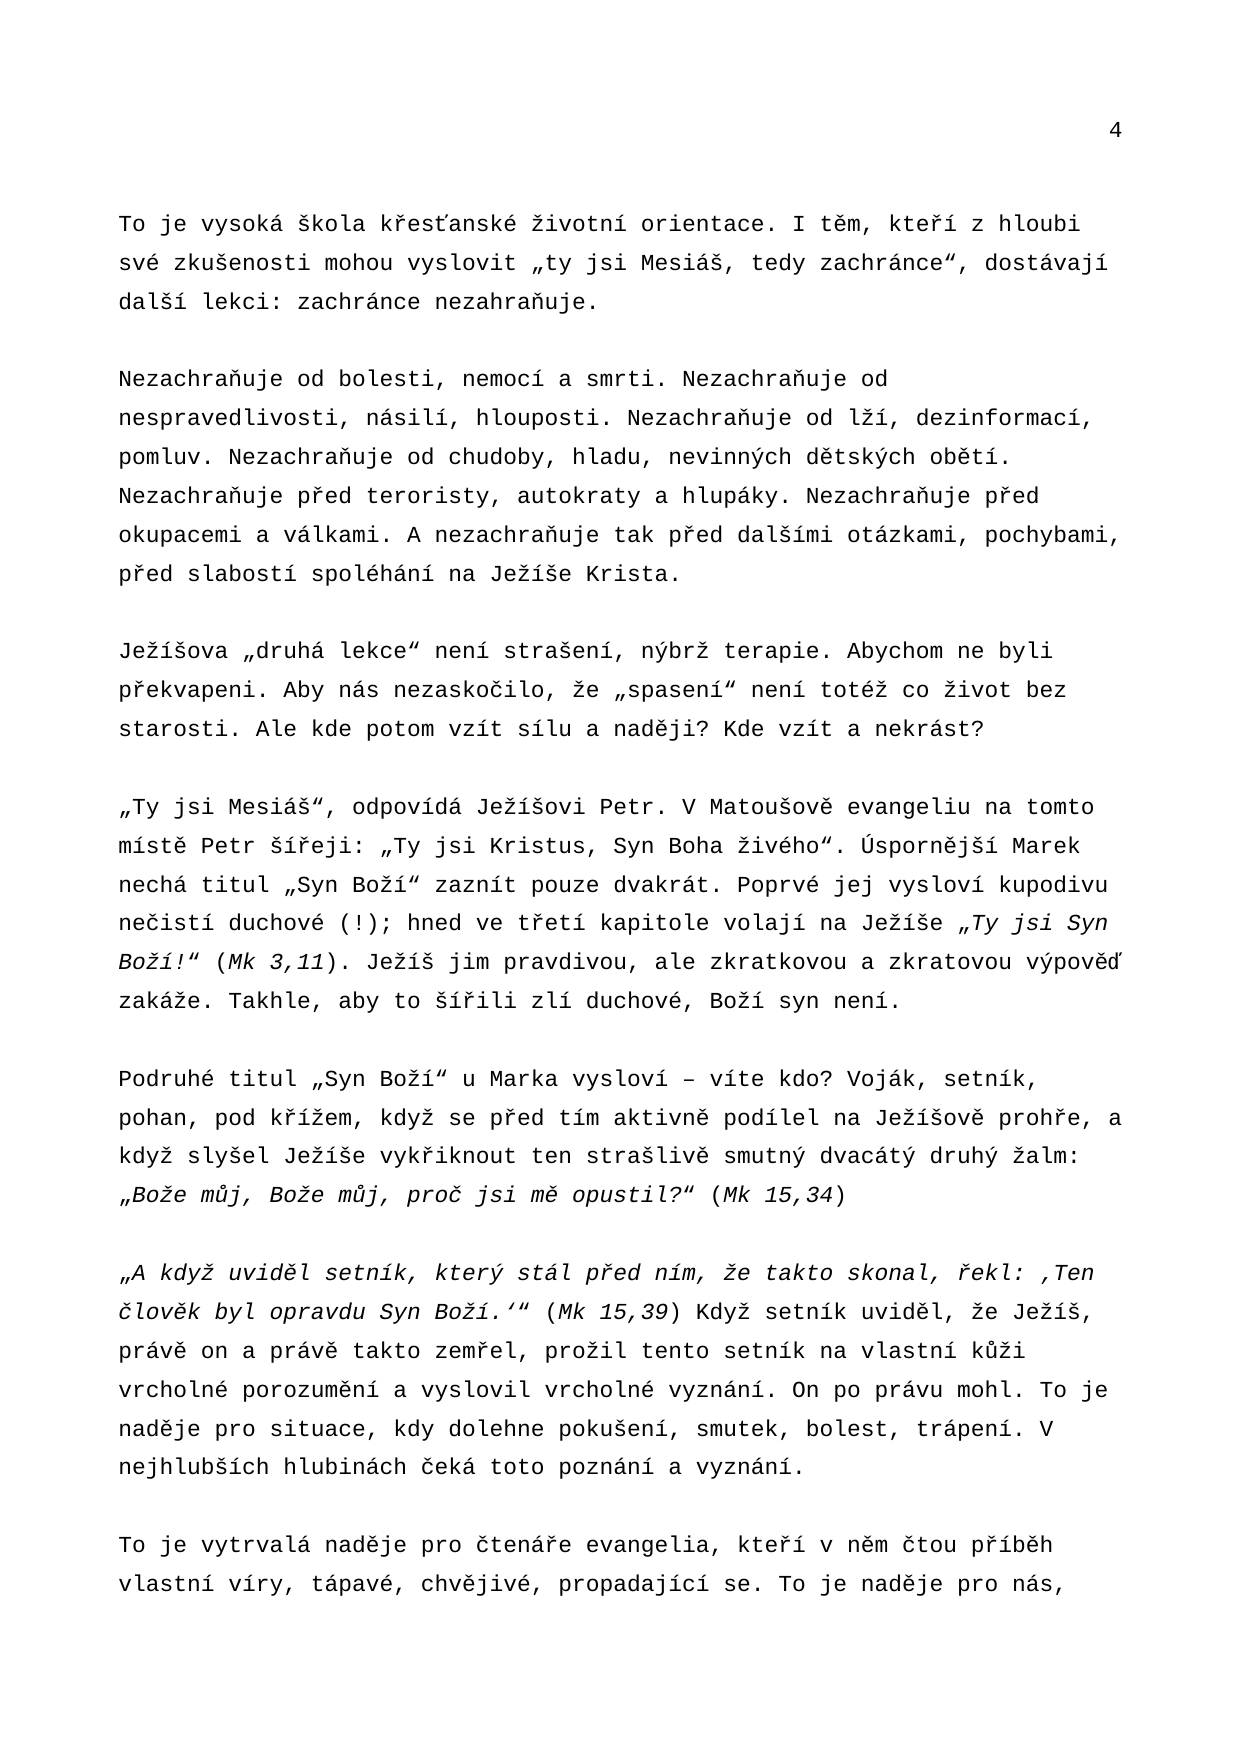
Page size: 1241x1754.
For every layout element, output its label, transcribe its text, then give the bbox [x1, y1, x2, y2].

text „Ty jsi Mesiáš“, odpovídá Ježíšovi Petr. V Matoušově evangeliu na tomto místě Petr šířeji: „Ty jsi Kristus, Syn Boha živého“. Úspornější Marek nechá titul „Syn Boží“ zaznít pouze dvakrát. Poprvé jej vysloví kupodivu nečistí duchové (!); hned ve třetí kapitole volají na Ježíše „Ty jsi Syn Boží!“ (Mk 3,11). Ježíš jim pravdivou, ale zkratkovou a zkratovou výpověď zakáže. Takhle, aby to šířili zlí duchové, Boží syn není. [118, 795, 1122, 1015]
text „A když uviděl setník, který stál před ním, že takto skonal, řekl: ‚Ten člověk byl opravdu Syn Boží.‘“ (Mk 15,39) Když setník uviděl, že Ježíš, právě on a právě takto zemřel, prožil tento setník na vlastní kůži vrcholné porozumění a vyslovil vrcholné vyznání. On po právu mohl. To je naděje pro situace, kdy dolehne pokušení, smutek, bolest, trápení. V nejhlubších hlubinách čeká toto poznání a vyznání. [118, 1261, 1122, 1482]
text Nezachraňuje od bolesti, nemocí a smrti. Nezachraňuje od nespravedlivosti, násilí, hlouposti. Nezachraňuje od lží, dezinformací, pomluv. Nezachraňuje od chudoby, hladu, nevinných dětských obětí. Nezachraňuje před teroristy, autokraty a hlupáky. Nezachraňuje před okupacemi a válkami. A nezachraňuje tak před dalšími otázkami, pochybami, před slabostí spoléhání na Ježíše Krista. [118, 368, 1122, 588]
text Podruhé titul „Syn Boží“ u Marka vysloví – víte kdo? Voják, setník, pohan, pod křížem, když se před tím aktivně podílel na Ježíšově prohře, a když slyšel Ježíše vykřiknout ten strašlivě smutný dvacátý druhý žalm: „Bože můj, Bože můj, proč jsi mě opustil?“ (Mk 15,34) [118, 1067, 1122, 1210]
text Ježíšova „druhá lekce“ není strašení, nýbrž terapie. Abychom ne byli překvapeni. Aby nás nezaskočilo, že „spasení“ není totéž co život bez starosti. Ale kde potom vzít sílu a naději? Kde vzít a nekrást? [118, 640, 1122, 743]
text To je vytrvalá naděje pro čtenáře evangelia, kteří v něm čtou příběh vlastní víry, tápavé, chvějivé, propadající se. To je naděje pro nás, [118, 1533, 1122, 1598]
text To je vysoká škola křesťanské životní orientace. I těm, kteří z hloubi své zkušenosti mohou vyslovit „ty jsi Mesiáš, tedy zachránce“, dostávají další lekci: zachránce nezahraňuje. [118, 212, 1122, 316]
